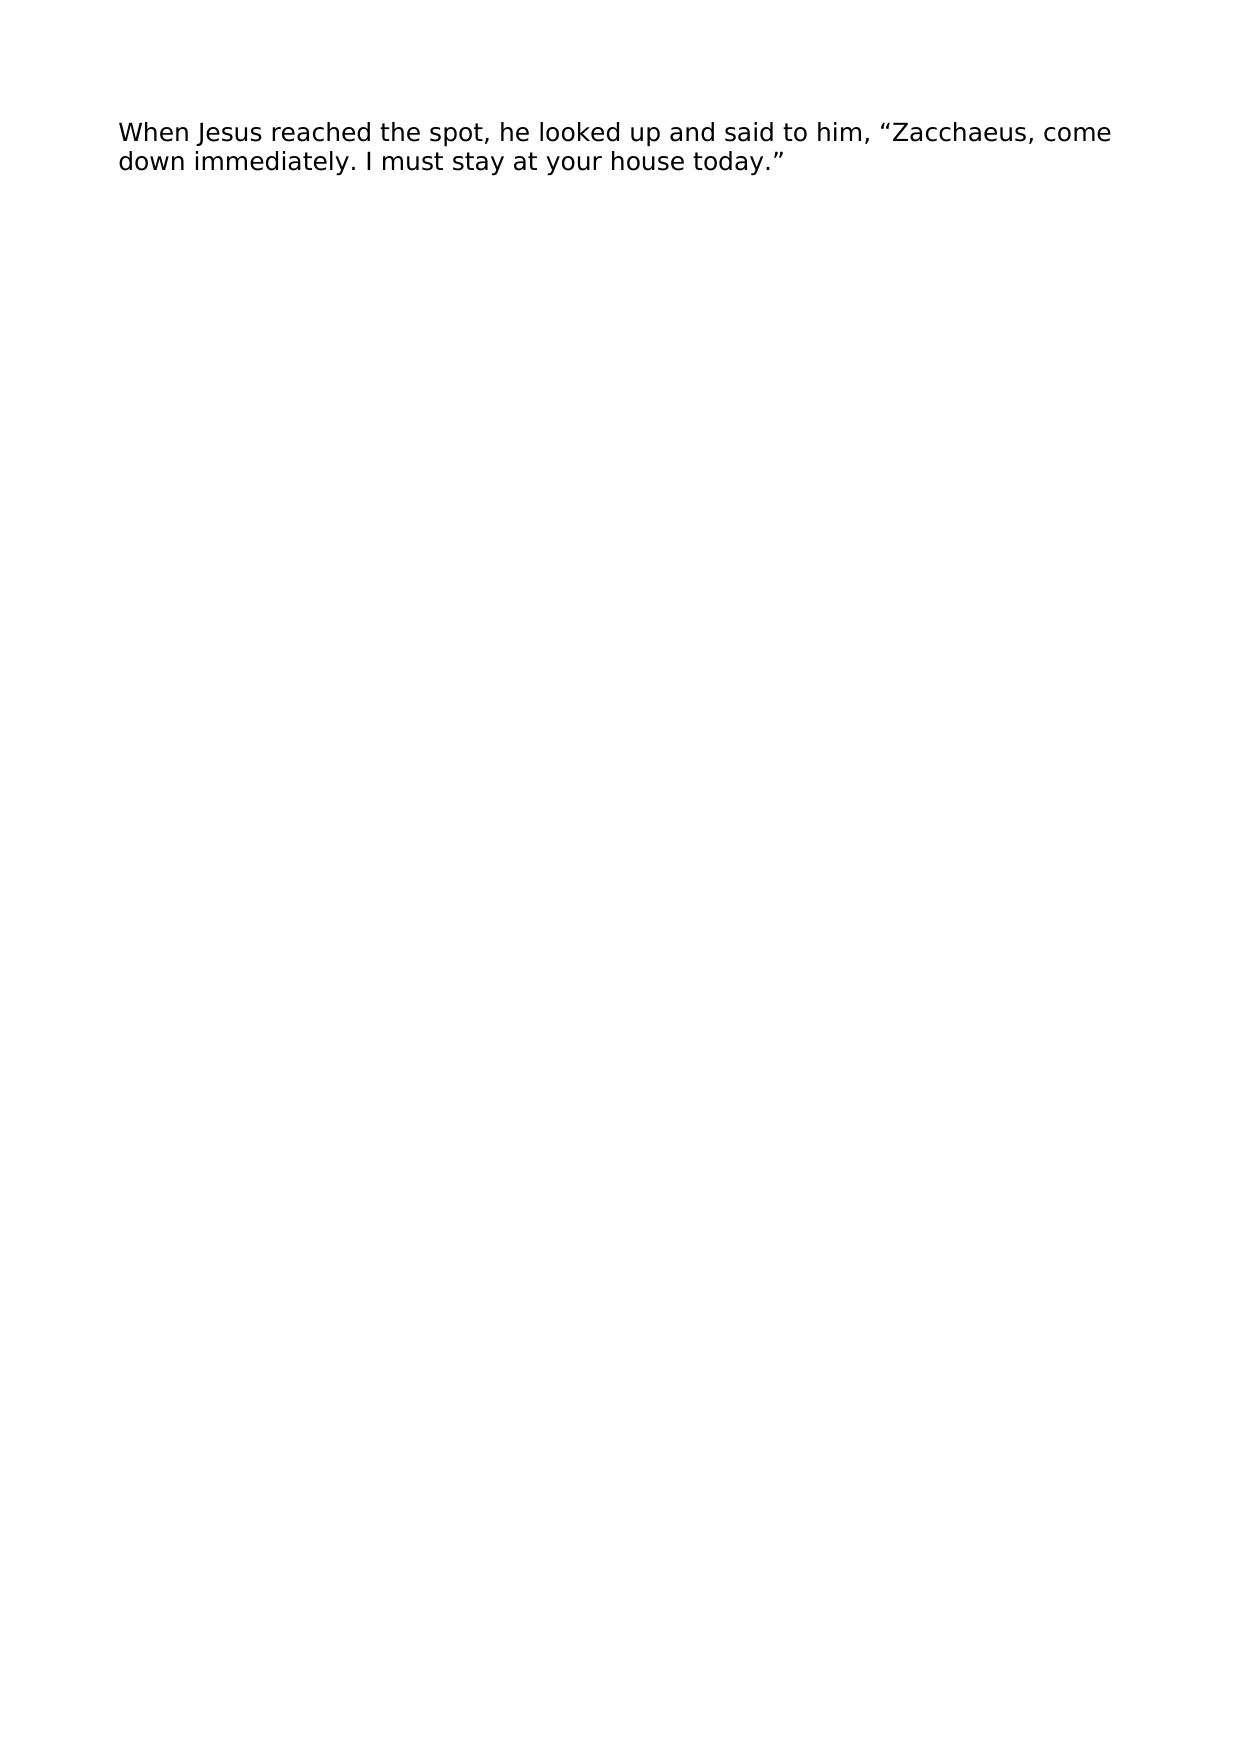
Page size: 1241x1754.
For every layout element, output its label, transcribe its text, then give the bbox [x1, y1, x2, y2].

text When Jesus reached the spot, he looked up and said to him, “Zacchaeus, come down immediately. I must stay at your house today.” [118, 118, 1122, 176]
